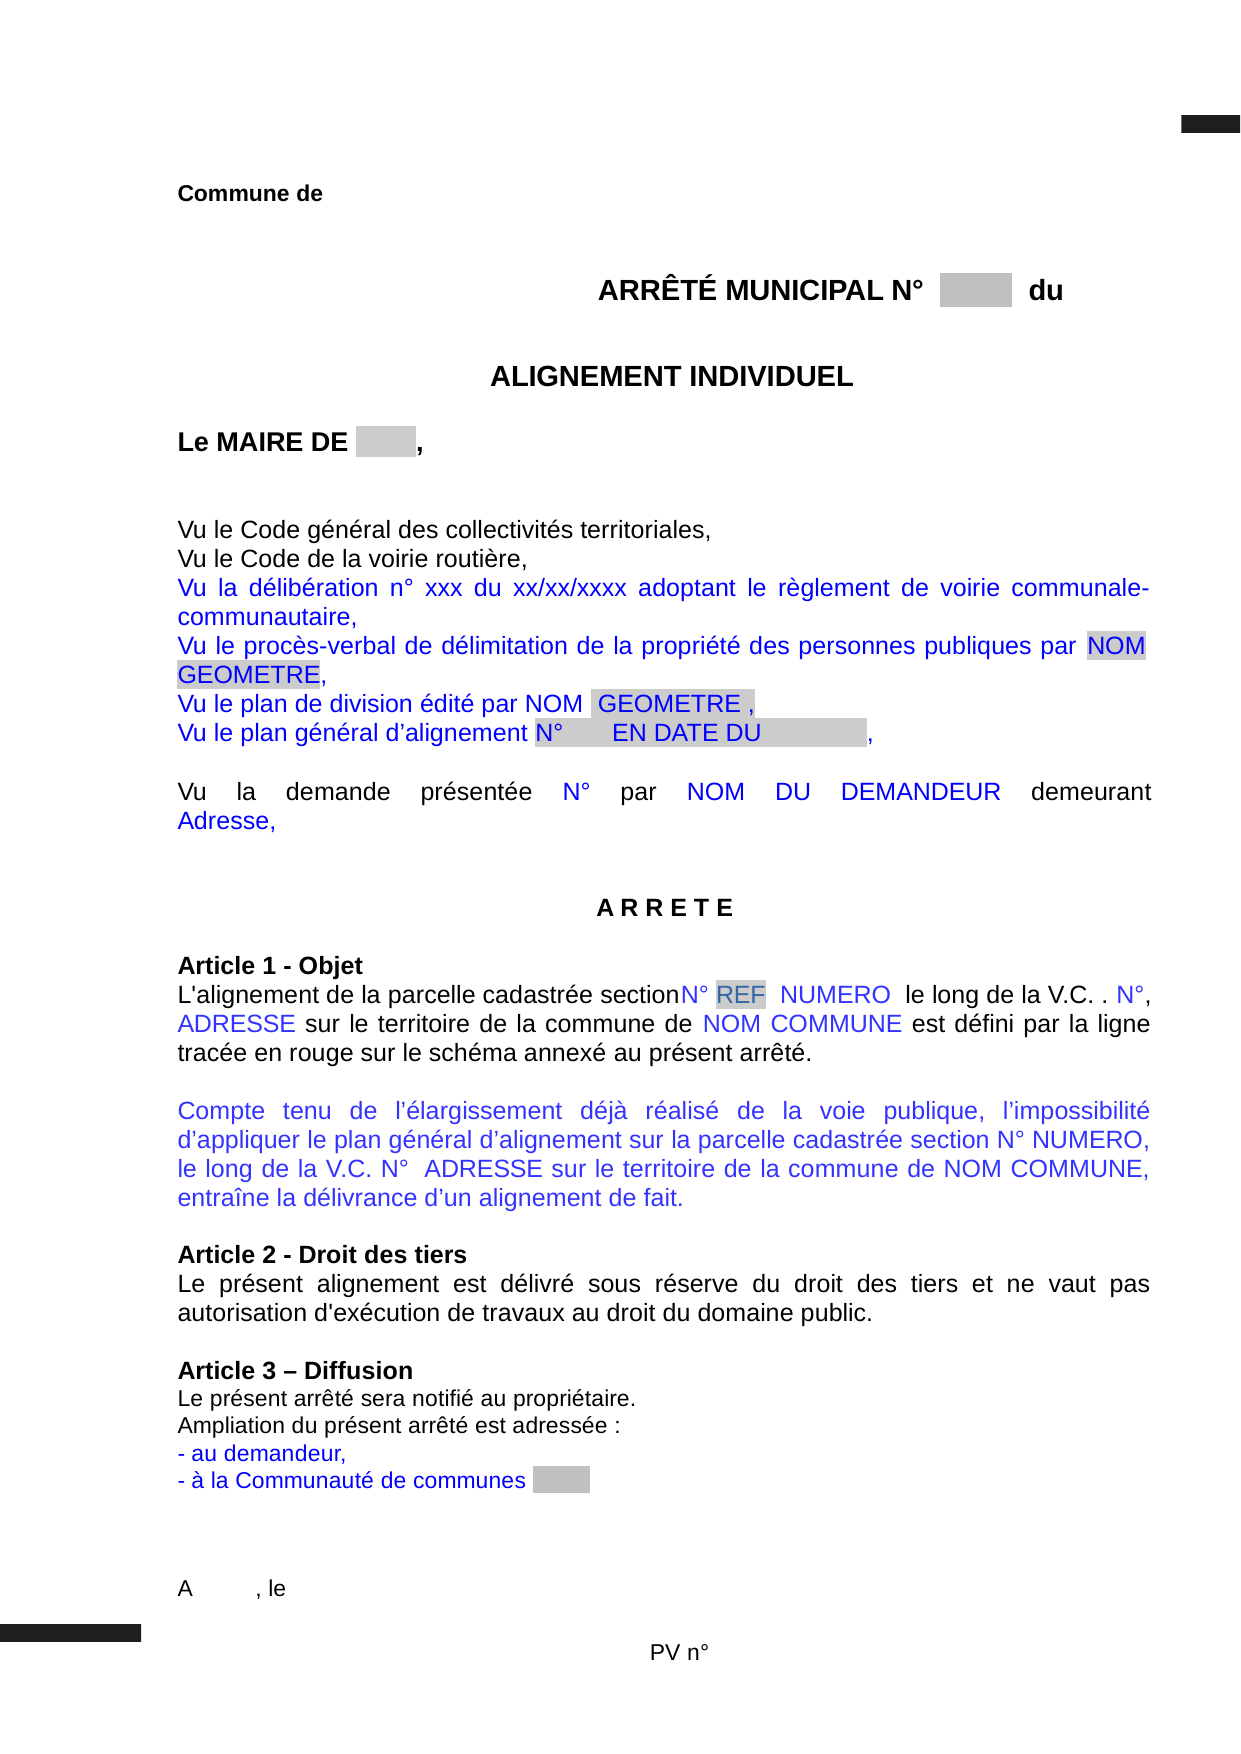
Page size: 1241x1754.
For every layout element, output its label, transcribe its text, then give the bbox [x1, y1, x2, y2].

text Vu le Code de la voirie routière, [177, 544, 1152, 573]
text Le présent arrêté sera notifié au propriétaire. [177, 1385, 1152, 1412]
text A , le [177, 1574, 1152, 1601]
text Vu le procès-verbal de délimitation de la propriété des personnes publiques par NOM GEOMETRE, [177, 631, 1146, 689]
picture [1181, 115, 1241, 133]
text Le MAIRE DE , [177, 426, 1152, 457]
text Vu le plan de division édité par NOM GEOMETRE , [177, 689, 1146, 718]
text Article 2 - Droit des tiers [177, 1239, 1152, 1268]
text Vu le Code général des collectivités territoriales, [177, 515, 1152, 544]
text Article 1 - Objet [177, 951, 1152, 980]
subtitle ARRÊTÉ MUNICIPAL N° du [177, 273, 1152, 307]
text L'alignement de la parcelle cadastrée section REF NUMERO le long de la V.C. . N°, ADRESSE sur le territoire de la commune de NOM COMMUNE est défini par la ligne tracée en rouge sur le schéma annexé au présent arrêté. [177, 980, 1152, 1067]
subtitle A R R E T E [177, 893, 1152, 922]
subtitle Commune de [177, 179, 1152, 206]
text Vu le plan général d’alignement N° EN DATE DU , [177, 718, 1146, 747]
text Ampliation du présent arrêté est adressée : [177, 1412, 1152, 1439]
text Compte tenu de l’élargissement déjà réalisé de la voie publique, l’impossibilité d’appliquer le plan général d’alignement sur la parcelle cadastrée section N° NUMERO, le long de la V.C. N° ADRESSE sur le territoire de la commune de NOM COMMUNE, entraîne la délivrance d’un alignement de fait. [177, 1096, 1152, 1212]
text - à la Communauté de communes [177, 1466, 1152, 1493]
picture [0, 1624, 142, 1642]
text Article 3 – Diffusion [177, 1356, 1152, 1385]
text Vu la délibération n° xxx du xx/xx/xxxx adoptant le règlement de voirie communale-communautaire, [177, 573, 1152, 631]
text Vu la demande présentée N° par NOM DU DEMANDEUR demeurant Adresse, [177, 776, 1152, 834]
subtitle ALIGNEMENT INDIVIDUEL [192, 359, 1152, 392]
text Le présent alignement est délivré sous réserve du droit des tiers et ne vaut pas autorisation d'exécution de travaux au droit du domaine public. [177, 1268, 1152, 1327]
text - au demandeur, [177, 1439, 1152, 1466]
